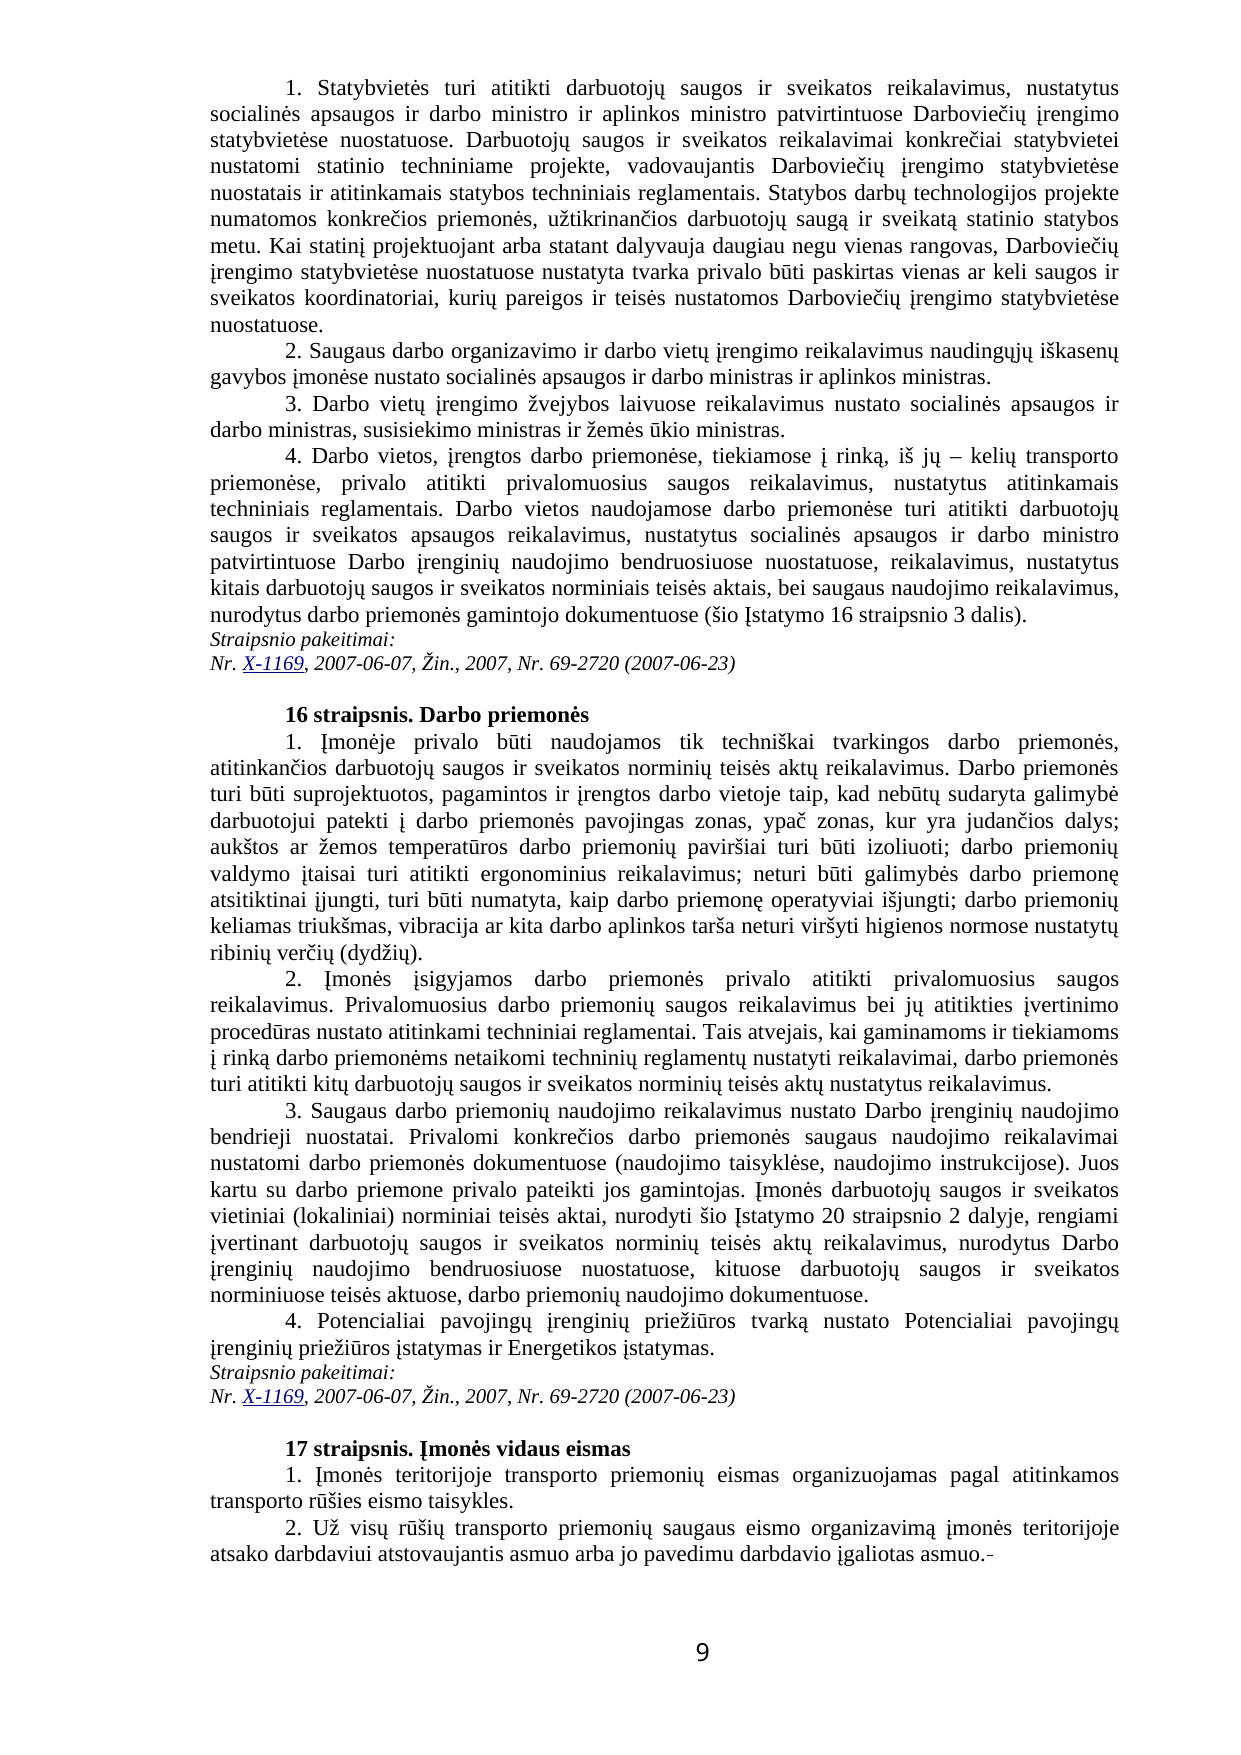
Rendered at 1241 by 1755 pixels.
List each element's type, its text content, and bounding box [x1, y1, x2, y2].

text 1. Statybvietės turi atitikti darbuotojų saugos ir sveikatos reikalavimus, nustatytus socialinės apsaugos ir darbo ministro ir aplinkos ministro patvirtintuose Darboviečių įrengimo statybvietėse nuostatuose. Darbuotojų saugos ir sveikatos reikalavimai konkrečiai statybvietei nustatomi statinio techniniame projekte, vadovaujantis Darboviečių įrengimo statybvietėse nuostatais ir atitinkamais statybos techniniais reglamentais. Statybos darbų technologijos projekte numatomos konkrečios priemonės, užtikrinančios darbuotojų saugą ir sveikatą statinio statybos metu. Kai statinį projektuojant arba statant dalyvauja daugiau negu vienas rangovas, Darboviečių įrengimo statybvietėse nuostatuose nustatyta tvarka privalo būti paskirtas vienas ar keli saugos ir sveikatos koordinatoriai, kurių pareigos ir teisės nustatomos Darboviečių įrengimo statybvietėse nuostatuose. [210, 73, 1120, 337]
text 17 straipsnis. Įmonės vidaus eismas [210, 1435, 1120, 1461]
text 4. Potencialiai pavojingų įrenginių priežiūros tvarką nustato Potencialiai pavojingų įrenginių priežiūros įstatymas ir Energetikos įstatymas. [210, 1308, 1120, 1360]
text Straipsnio pakeitimai: [210, 1360, 1120, 1384]
text 3. Darbo vietų įrengimo žvejybos laivuose reikalavimus nustato socialinės apsaugos ir darbo ministras, susisiekimo ministras ir žemės ūkio ministras. [210, 390, 1120, 442]
text 16 straipsnis. Darbo priemonės [210, 701, 1120, 728]
text 1. Įmonės teritorijoje transporto priemonių eismas organizuojamas pagal atitinkamos transporto rūšies eismo taisykles. [210, 1461, 1120, 1514]
text 4. Darbo vietos, įrengtos darbo priemonėse, tiekiamose į rinką, iš jų – kelių transporto priemonėse, privalo atitikti privalomuosius saugos reikalavimus, nustatytus atitinkamais techniniais reglamentais. Darbo vietos naudojamose darbo priemonėse turi atitikti darbuotojų saugos ir sveikatos apsaugos reikalavimus, nustatytus socialinės apsaugos ir darbo ministro patvirtintuose Darbo įrenginių naudojimo bendruosiuose nuostatuose, reikalavimus, nustatytus kitais darbuotojų saugos ir sveikatos norminiais teisės aktais, bei saugaus naudojimo reikalavimus, nurodytus darbo priemonės gamintojo dokumentuose (šio Įstatymo 16 straipsnio 3 dalis). [210, 442, 1120, 627]
text 2. Už visų rūšių transporto priemonių saugaus eismo organizavimą įmonės teritorijoje atsako darbdaviui atstovaujantis asmuo arba jo pavedimu darbdavio įgaliotas asmuo. [210, 1514, 1120, 1567]
text 3. Saugaus darbo priemonių naudojimo reikalavimus nustato Darbo įrenginių naudojimo bendrieji nuostatai. Privalomi konkrečios darbo priemonės saugaus naudojimo reikalavimai nustatomi darbo priemonės dokumentuose (naudojimo taisyklėse, naudojimo instrukcijose). Juos kartu su darbo priemone privalo pateikti jos gamintojas. Įmonės darbuotojų saugos ir sveikatos vietiniai (lokaliniai) norminiai teisės aktai, nurodyti šio Įstatymo 20 straipsnio 2 dalyje, rengiami įvertinant darbuotojų saugos ir sveikatos norminių teisės aktų reikalavimus, nurodytus Darbo įrenginių naudojimo bendruosiuose nuostatuose, kituose darbuotojų saugos ir sveikatos norminiuose teisės aktuose, darbo priemonių naudojimo dokumentuose. [210, 1097, 1120, 1308]
text Nr. X-1169, 2007-06-07, Žin., 2007, Nr. 69-2720 (2007-06-23) [210, 651, 1120, 675]
text 2. Saugaus darbo organizavimo ir darbo vietų įrengimo reikalavimus naudingųjų iškasenų gavybos įmonėse nustato socialinės apsaugos ir darbo ministras ir aplinkos ministras. [210, 337, 1120, 390]
text Straipsnio pakeitimai: [210, 627, 1120, 651]
text Nr. X-1169, 2007-06-07, Žin., 2007, Nr. 69-2720 (2007-06-23) [210, 1384, 1120, 1408]
text 2. Įmonės įsigyjamos darbo priemonės privalo atitikti privalomuosius saugos reikalavimus. Privalomuosius darbo priemonių saugos reikalavimus bei jų atitikties įvertinimo procedūras nustato atitinkami techniniai reglamentai. Tais atvejais, kai gaminamoms ir tiekiamoms į rinką darbo priemonėms netaikomi techninių reglamentų nustatyti reikalavimai, darbo priemonės turi atitikti kitų darbuotojų saugos ir sveikatos norminių teisės aktų nustatytus reikalavimus. [210, 965, 1120, 1097]
text 1. Įmonėje privalo būti naudojamos tik techniškai tvarkingos darbo priemonės, atitinkančios darbuotojų saugos ir sveikatos norminių teisės aktų reikalavimus. Darbo priemonės turi būti suprojektuotos, pagamintos ir įrengtos darbo vietoje taip, kad nebūtų sudaryta galimybė darbuotojui patekti į darbo priemonės pavojingas zonas, ypač zonas, kur yra judančios dalys; aukštos ar žemos temperatūros darbo priemonių paviršiai turi būti izoliuoti; darbo priemonių valdymo įtaisai turi atitikti ergonominius reikalavimus; neturi būti galimybės darbo priemonę atsitiktinai įjungti, turi būti numatyta, kaip darbo priemonę operatyviai išjungti; darbo priemonių keliamas triukšmas, vibracija ar kita darbo aplinkos tarša neturi viršyti higienos normose nustatytų ribinių verčių (dydžių). [210, 728, 1120, 965]
